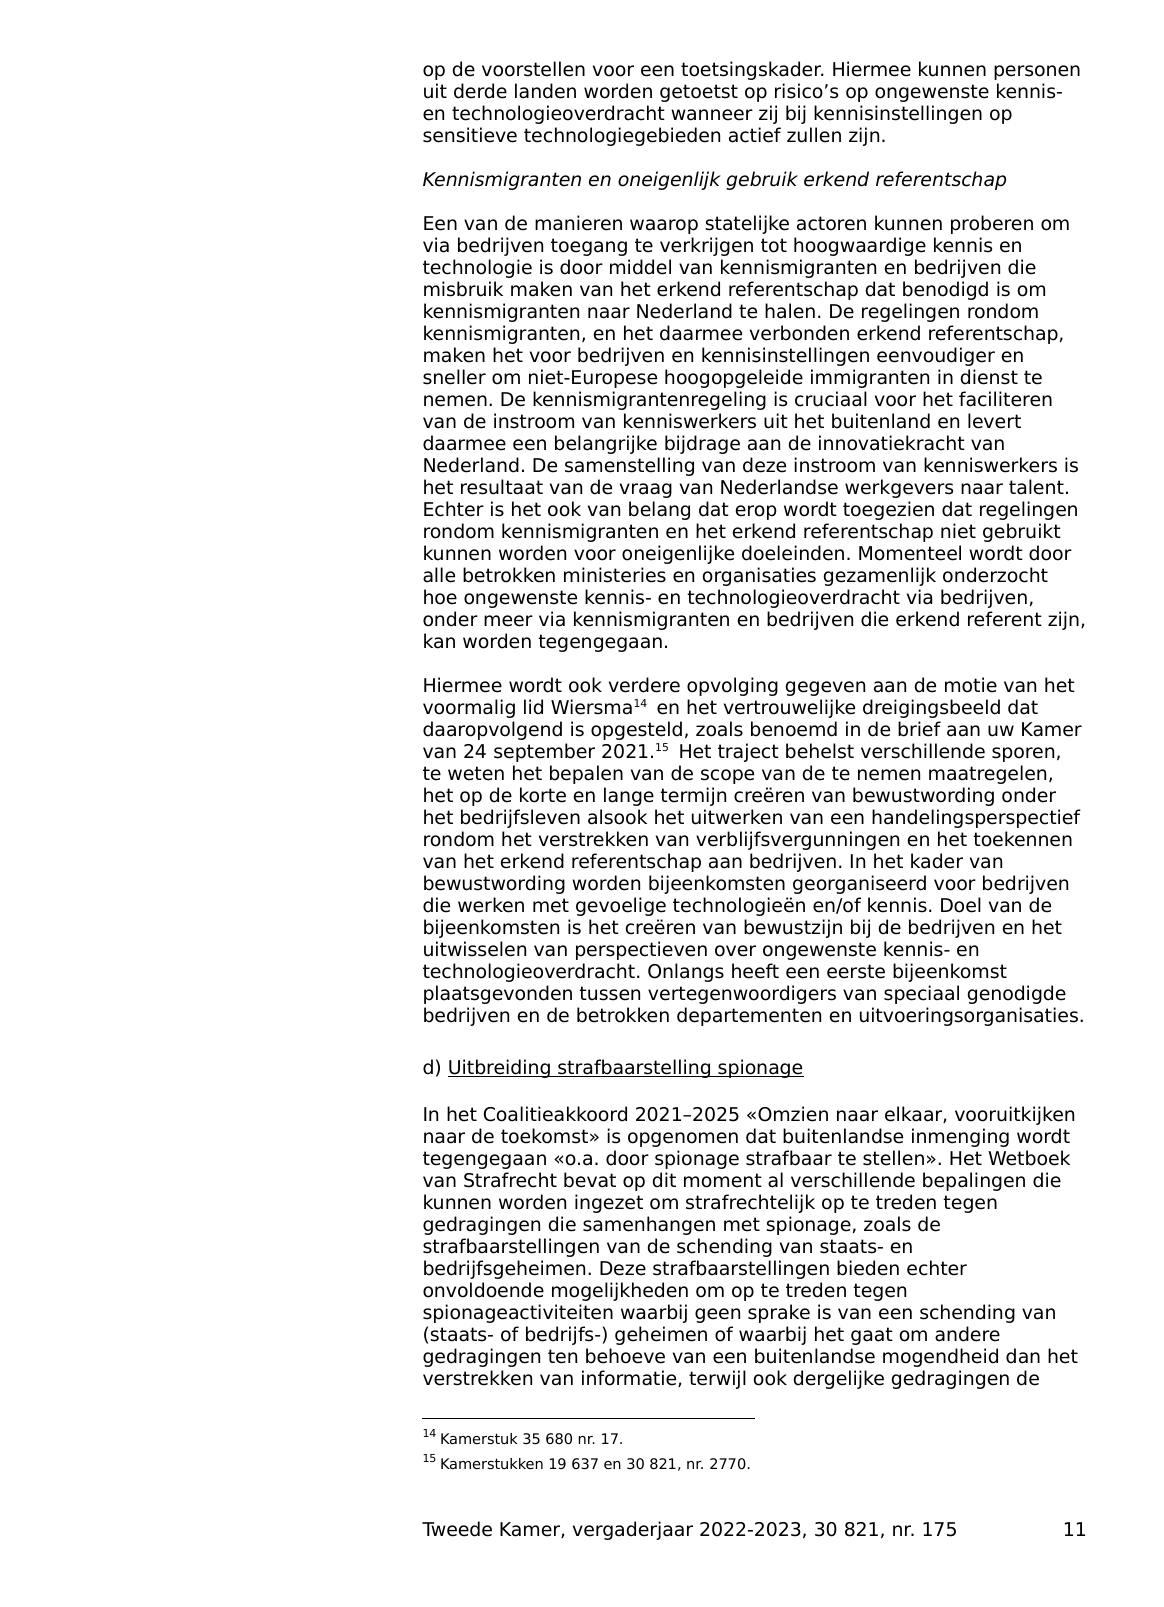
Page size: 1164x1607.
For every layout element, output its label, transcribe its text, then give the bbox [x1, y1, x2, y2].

text Kamerstuk 35 680 nr. 17. [422, 1427, 1087, 1449]
text In het Coalitieakkoord 2021–2025 «Omzien naar elkaar, vooruitkijken naar de toekomst» is opgenomen dat buitenlandse inmenging wordt tegengegaan «o.a. door spionage strafbaar te stellen». Het Wetboek van Strafrecht bevat op dit moment al verschillende bepalingen die kunnen worden ingezet om strafrechtelijk op te treden tegen gedragingen die samenhangen met spionage, zoals de strafbaarstellingen van de schending van staats- en bedrijfsgeheimen. Deze strafbaarstellingen bieden echter onvoldoende mogelijkheden om op te treden tegen spionageactiviteiten waarbij geen sprake is van een schending van (staats- of bedrijfs-) geheimen of waarbij het gaat om andere gedragingen ten behoeve van een buitenlandse mogendheid dan het verstrekken van informatie, terwijl ook dergelijke gedragingen de [422, 1104, 1087, 1389]
text Kamerstukken 19 637 en 30 821, nr. 2770. [422, 1452, 1087, 1474]
text Hiermee wordt ook verdere opvolging gegeven aan de motie van het voormalig lid Wiersma en het vertrouwelijke dreigingsbeeld dat daaropvolgend is opgesteld, zoals benoemd in de brief aan uw Kamer van 24 september 2021. Het traject behelst verschillende sporen, te weten het bepalen van de scope van de te nemen maatregelen, het op de korte en lange termijn creëren van bewustwording onder het bedrijfsleven alsook het uitwerken van een handelingsperspectief rondom het verstrekken van verblijfsvergunningen en het toekennen van het erkend referentschap aan bedrijven. In het kader van bewustwording worden bijeenkomsten georganiseerd voor bedrijven die werken met gevoelige technologieën en/of kennis. Doel van de bijeenkomsten is het creëren van bewustzijn bij de bedrijven en het uitwisselen van perspectieven over ongewenste kennis- en technologieoverdracht. Onlangs heeft een eerste bijeenkomst plaatsgevonden tussen vertegenwoordigers van speciaal genodigde bedrijven en de betrokken departementen en uitvoeringsorganisaties. [422, 675, 1087, 1027]
text op de voorstellen voor een toetsingskader. Hiermee kunnen personen uit derde landen worden getoetst op risico’s op ongewenste kennis- en technologieoverdracht wanneer zij bij kennisinstellingen op sensitieve technologiegebieden actief zullen zijn. [422, 59, 1087, 147]
subtitle Kennismigranten en oneigenlijk gebruik erkend referentschap [422, 169, 1087, 191]
subtitle d) Uitbreiding strafbaarstelling spionage [422, 1057, 1087, 1079]
text Een van de manieren waarop statelijke actoren kunnen proberen om via bedrijven toegang te verkrijgen tot hoogwaardige kennis en technologie is door middel van kennismigranten en bedrijven die misbruik maken van het erkend referentschap dat benodigd is om kennismigranten naar Nederland te halen. De regelingen rondom kennismigranten, en het daarmee verbonden erkend referentschap, maken het voor bedrijven en kennisinstellingen eenvoudiger en sneller om niet-Europese hoogopgeleide immigranten in dienst te nemen. De kennismigrantenregeling is cruciaal voor het faciliteren van de instroom van kenniswerkers uit het buitenland en levert daarmee een belangrijke bijdrage aan de innovatiekracht van Nederland. De samenstelling van deze instroom van kenniswerkers is het resultaat van de vraag van Nederlandse werkgevers naar talent. Echter is het ook van belang dat erop wordt toegezien dat regelingen rondom kennismigranten en het erkend referentschap niet gebruikt kunnen worden voor oneigenlijke doeleinden. Momenteel wordt door alle betrokken ministeries en organisaties gezamenlijk onderzocht hoe ongewenste kennis- en technologieoverdracht via bedrijven, onder meer via kennismigranten en bedrijven die erkend referent zijn, kan worden tegengegaan. [422, 213, 1087, 653]
